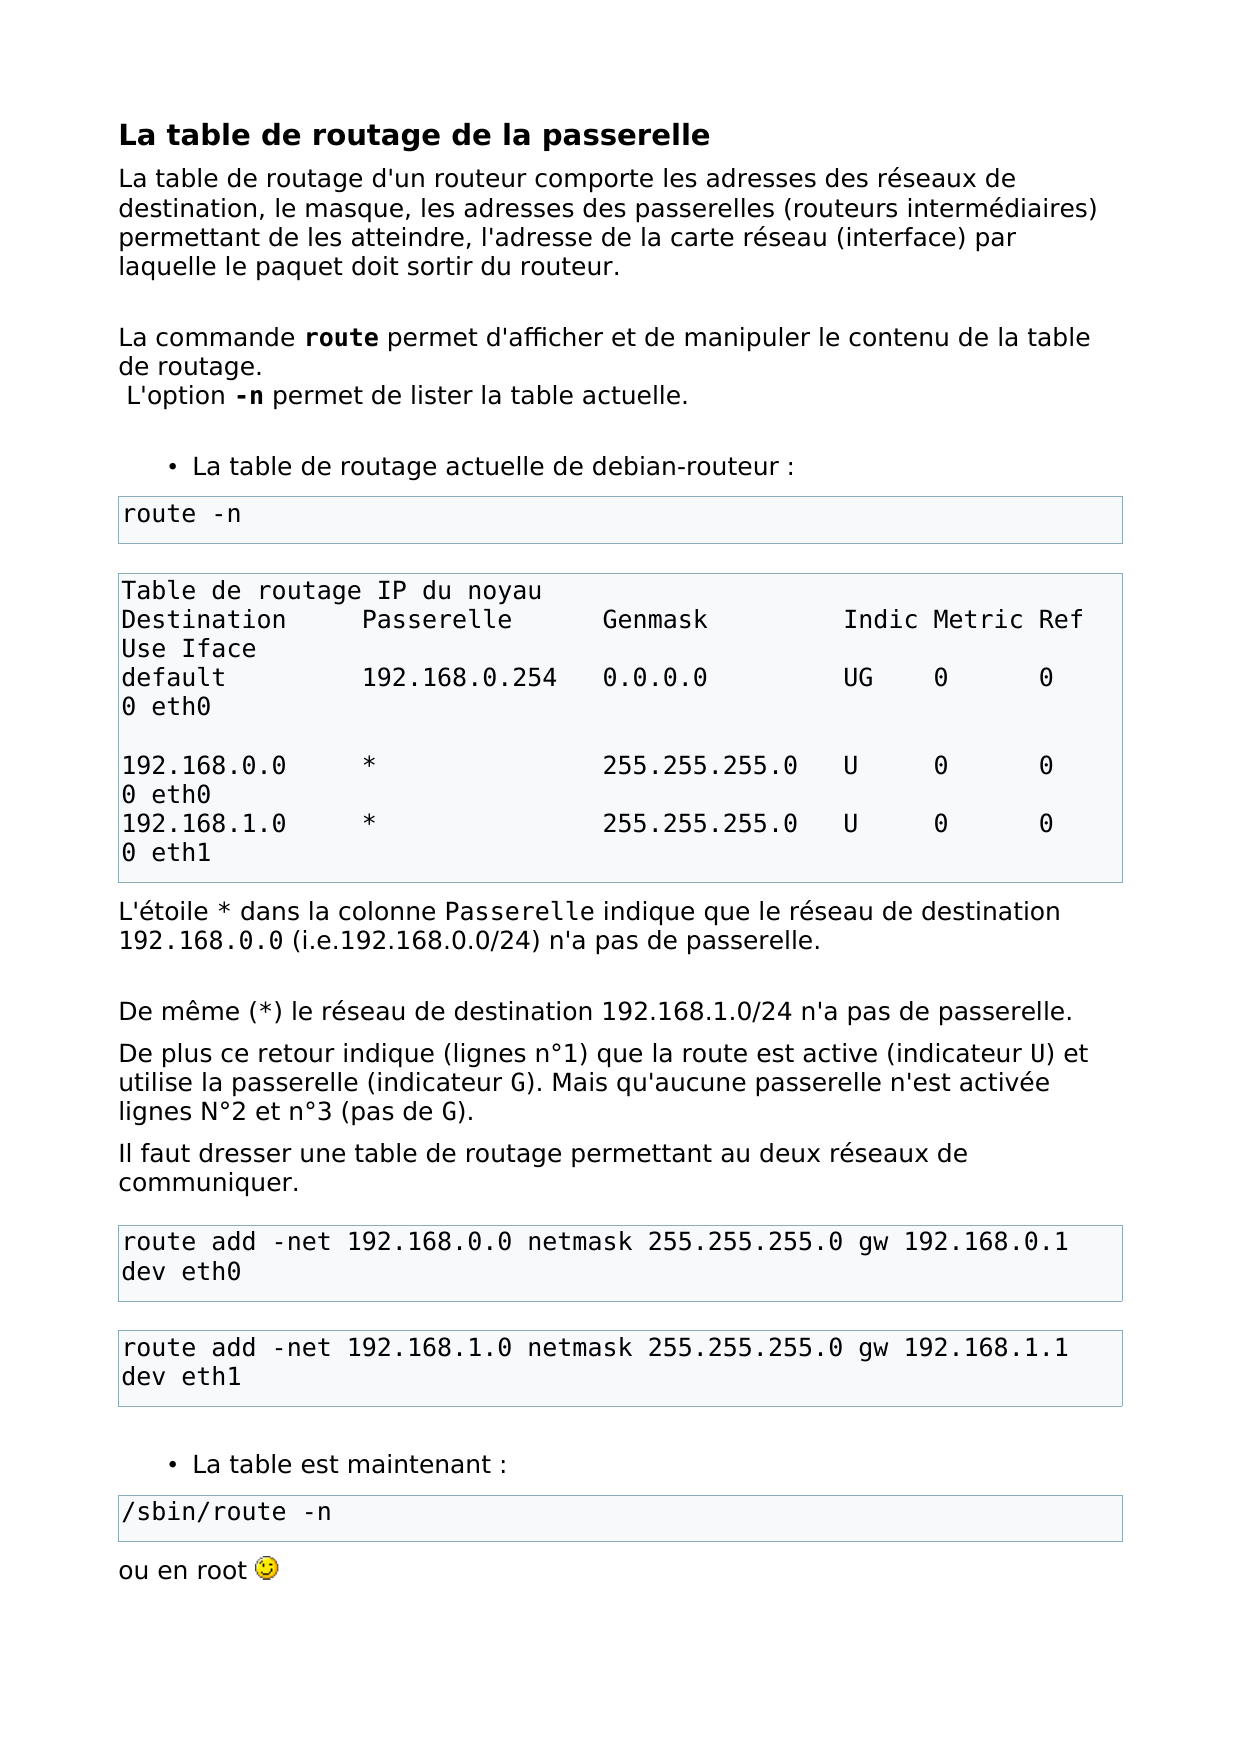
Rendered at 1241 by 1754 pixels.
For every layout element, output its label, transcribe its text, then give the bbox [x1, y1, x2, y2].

table_header route add -net 192.168.1.0 netmask 255.255.255.0 gw 192.168.1.1 dev eth1 [119, 1331, 1122, 1406]
text De même (*) le réseau de destination 192.168.1.0/24 n'a pas de passerelle. [118, 997, 1122, 1026]
picture [255, 1556, 279, 1580]
text L'étoile * dans la colonne Passerelle indique que le réseau de destination 192.168.0.0 (i.e.192.168.0.0/24) n'a pas de passerelle. [118, 897, 1122, 985]
table_header /sbin/route -n [119, 1496, 1122, 1541]
table_header Table de routage IP du noyau Destination Passerelle Genmask Indic Metric Ref Use Iface default 192.168.0.254 0.0.0.0 UG 0 0 0 eth0 192.168.0.0 * 255.255.255.0 U 0 0 0 eth0 192.168.1.0 * 255.255.255.0 U 0 0 0 eth1 [119, 574, 1122, 882]
list La table est maintenant : [177, 1451, 1122, 1480]
text La commande route permet d'afficher et de manipuler le contenu de la table de routage. L'option -n permet de lister la table actuelle. [118, 323, 1122, 410]
text La table de routage d'un routeur comporte les adresses des réseaux de destination, le masque, les adresses des passerelles (routeurs intermédiaires) permettant de les atteindre, l'adresse de la carte réseau (interface) par laquelle le paquet doit sortir du routeur. [118, 164, 1122, 310]
text Il faut dresser une table de routage permettant au deux réseaux de communiquer. [118, 1139, 1122, 1197]
table_header route add -net 192.168.0.0 netmask 255.255.255.0 gw 192.168.0.1 dev eth0 [119, 1226, 1122, 1301]
list La table de routage actuelle de debian-routeur : [177, 452, 1122, 482]
text ou en root [118, 1556, 1122, 1586]
table_header route -n [119, 497, 1122, 543]
text De plus ce retour indique (lignes n°1) que la route est active (indicateur U) et utilise la passerelle (indicateur G). Mais qu'aucune passerelle n'est activée lignes N°2 et n°3 (pas de G). [118, 1039, 1122, 1126]
subtitle La table de routage de la passerelle [118, 118, 1122, 152]
